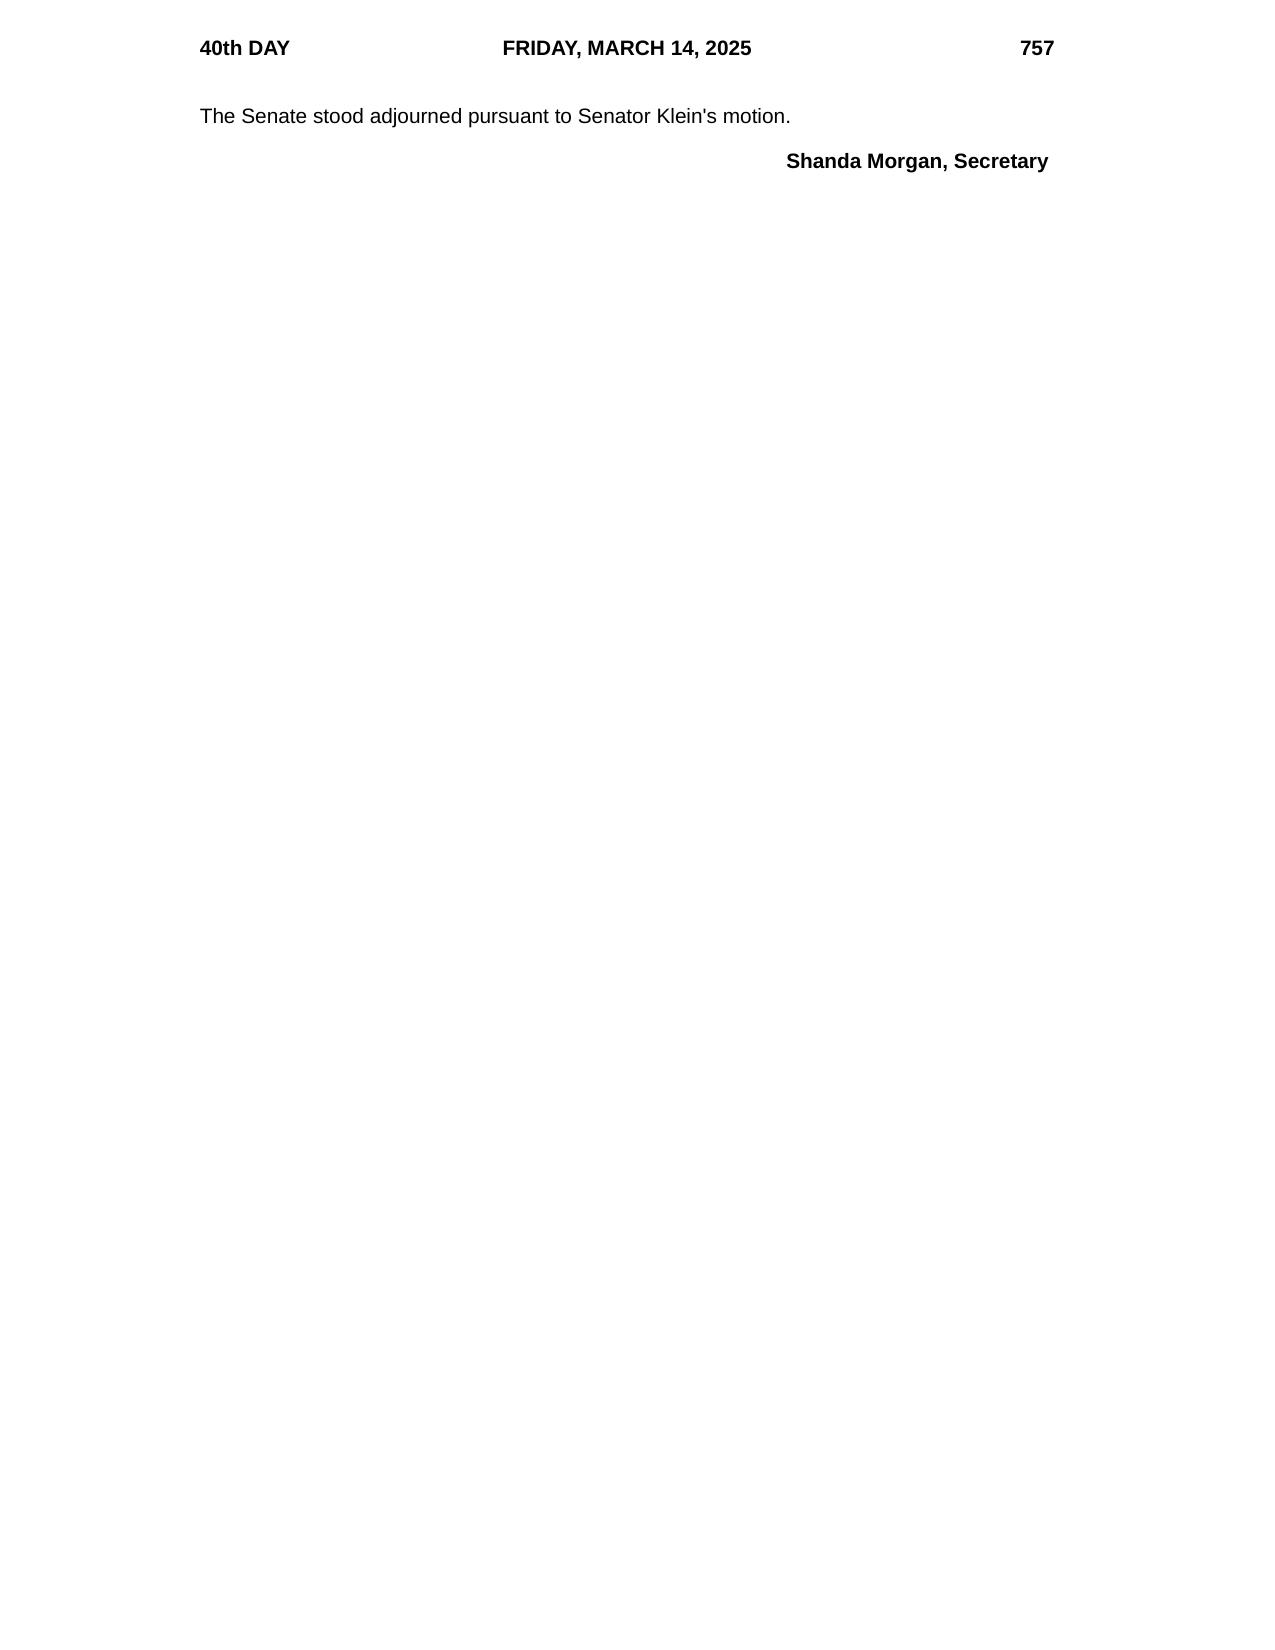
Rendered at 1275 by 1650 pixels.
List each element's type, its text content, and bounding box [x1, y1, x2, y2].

text The Senate stood adjourned pursuant to Senator Klein's motion. [199, 106, 1054, 128]
text Shanda Morgan, Secretary [199, 151, 1054, 173]
text [0, 0, 118, 42]
subtitle Page 757 [9, 9, 109, 33]
